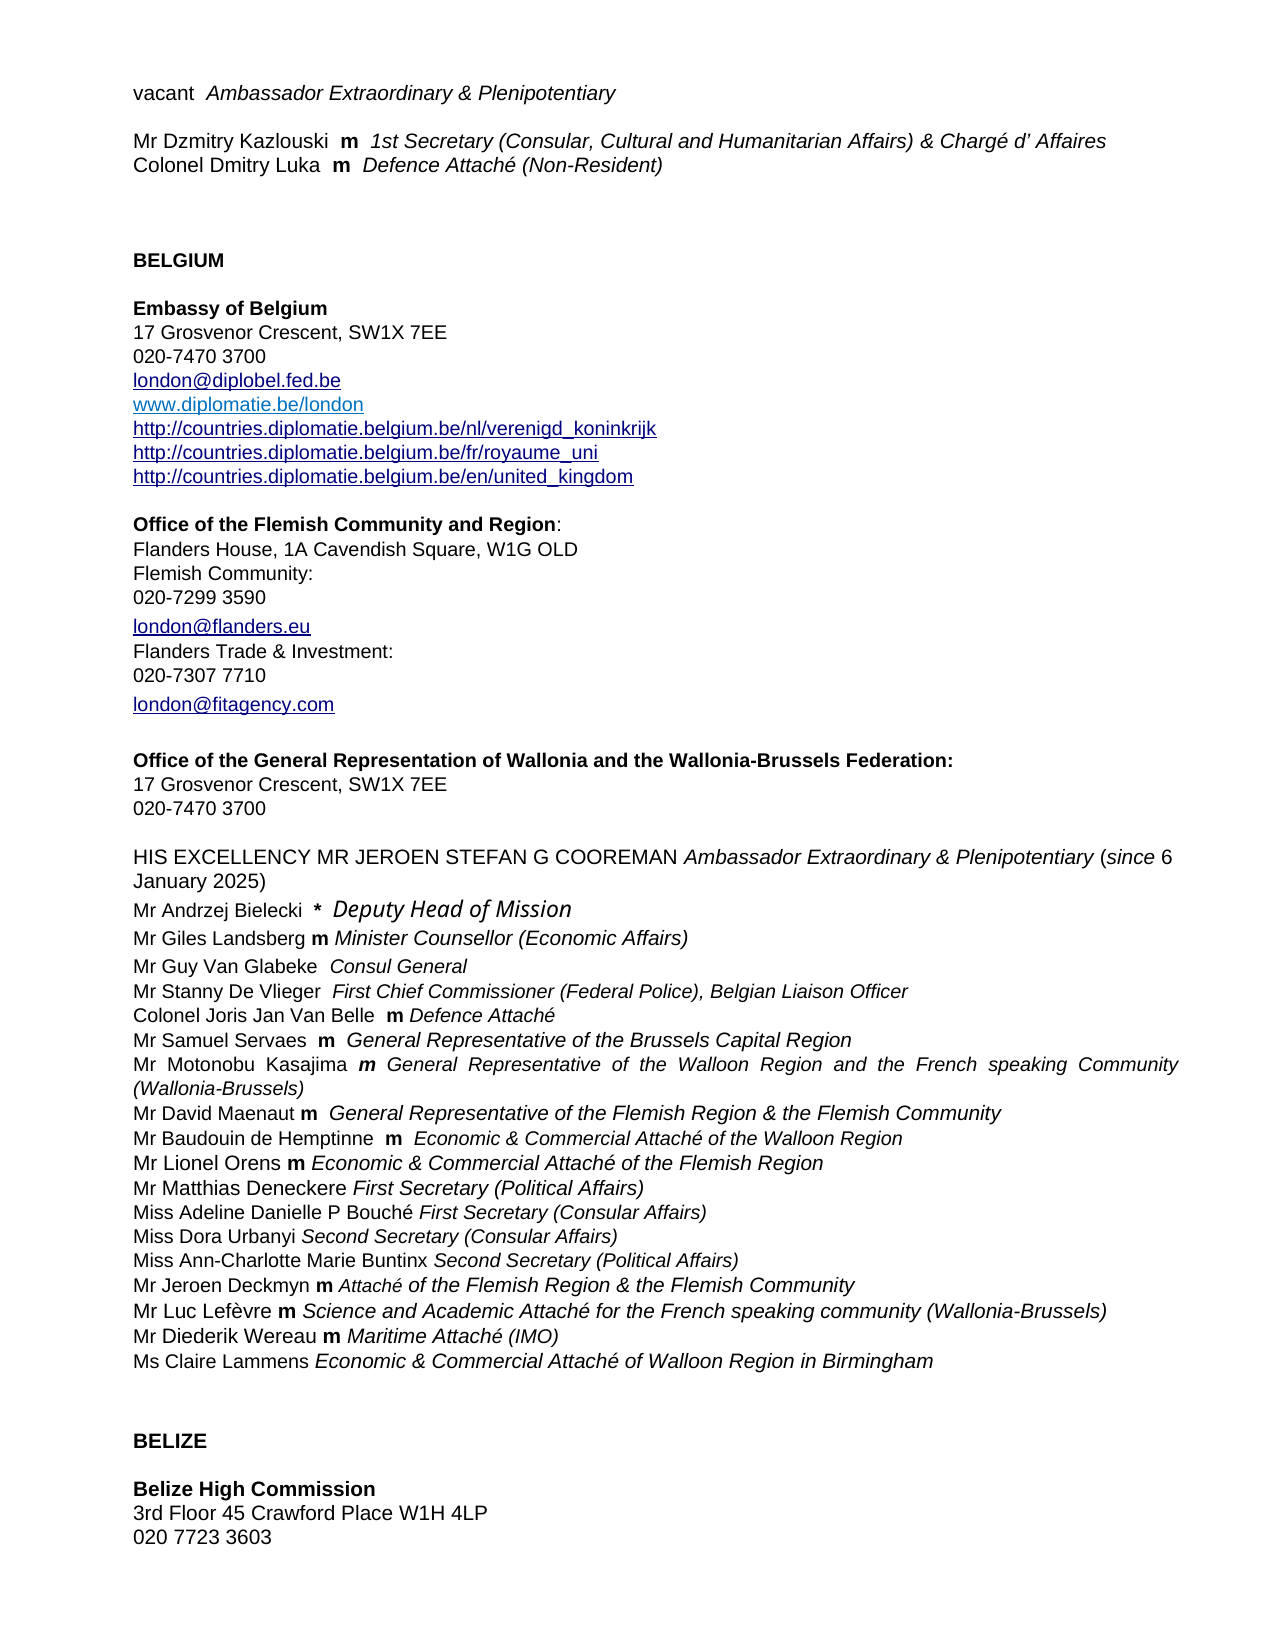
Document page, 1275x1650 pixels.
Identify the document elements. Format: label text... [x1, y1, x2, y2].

text Mr Motonobu Kasajima m General Representative of the Walloon Region and the French speaking Community (Wallonia-Brussels) [133, 1053, 1181, 1100]
text Mr Andrzej Bielecki * Deputy Head of Mission [133, 893, 1181, 924]
text Ms Claire Lammens Economic & Commercial Attaché of Walloon Region in Birmingham [133, 1349, 1181, 1373]
text Mr Stanny De Vlieger First Chief Commissioner (Federal Police), Belgian Liaison Officer [133, 979, 1181, 1002]
text Miss Adeline Danielle P Bouché First Secretary (Consular Affairs) [133, 1201, 1181, 1224]
text BELGIUM [133, 249, 1181, 271]
text 3rd Floor 45 Crawford Place W1H 4LP [133, 1501, 1181, 1525]
text vacant Ambassador Extraordinary & Plenipotentiary [133, 81, 1181, 105]
text Mr Samuel Servaes m General Representative of the Brussels Capital Region [133, 1028, 1181, 1052]
text http://countries.diplomatie.belgium.be/fr/royaume_uni [133, 441, 1181, 464]
text www.diplomatie.be/london [133, 393, 1181, 416]
text 020 7723 3603 [133, 1525, 1181, 1549]
text Mr Giles Landsberg m Minister Counsellor (Economic Affairs) [133, 926, 1181, 950]
text Colonel Dmitry Luka m Defence Attaché (Non-Resident) [133, 153, 1181, 177]
text HIS EXCELLENCY MR JEROEN STEFAN G COOREMAN Ambassador Extraordinary & Plenipotentiary (since 6 January 2025) [133, 845, 1181, 893]
text 020-7470 3700 [133, 797, 1181, 820]
text Flanders House, 1A Cavendish Square, W1G OLD [133, 537, 1181, 560]
text BELIZE [133, 1429, 1181, 1453]
text london@fitagency.com [133, 688, 1181, 717]
text Mr Dzmitry Kazlouski m 1st Secretary (Consular, Cultural and Humanitarian Affairs) & Chargé d’ Affaires [133, 129, 1181, 153]
text 020-7307 7710 [133, 664, 1181, 687]
text Miss Dora Urbanyi Second Secretary (Consular Affairs) [133, 1225, 1181, 1248]
text Mr Guy Van Glabeke Consul General [133, 952, 1181, 978]
text Mr David Maenaut m General Representative of the Flemish Region & the Flemish Community [133, 1101, 1181, 1125]
text Mr Baudouin de Hemptinne m Economic & Commercial Attaché of the Walloon Region [133, 1126, 1181, 1149]
text Mr Matthias Deneckere First Secretary (Political Affairs) [133, 1176, 1181, 1200]
text Colonel Joris Jan Van Belle m Defence Attaché [133, 1003, 1181, 1026]
text Mr Jeroen Deckmyn m Attaché of the Flemish Region & the Flemish Community [133, 1273, 1181, 1297]
text 17 Grosvenor Crescent, SW1X 7EE [133, 321, 1181, 343]
text 17 Grosvenor Crescent, SW1X 7EE [133, 773, 1181, 796]
text Mr Luc Lefèvre m Science and Academic Attaché for the French speaking community (Wallonia-Brussels) [133, 1298, 1181, 1322]
text Embassy of Belgium [133, 297, 1181, 319]
text http://countries.diplomatie.belgium.be/en/united_kingdom [133, 465, 1181, 488]
text 020-7299 3590 [133, 586, 1181, 608]
text Office of the Flemish Community and Region: [133, 513, 1181, 536]
text london@flanders.eu [133, 609, 1181, 638]
text http://countries.diplomatie.belgium.be/nl/verenigd_koninkrijk [133, 417, 1181, 440]
text Office of the General Representation of Wallonia and the Wallonia-Brussels Federation: [133, 749, 1181, 772]
text Flemish Community: [133, 561, 1181, 584]
text Belize High Commission [133, 1477, 1181, 1501]
text Mr Lionel Orens m Economic & Commercial Attaché of the Flemish Region [133, 1150, 1181, 1174]
text 020-7470 3700 [133, 345, 1181, 368]
text Miss Ann-Charlotte Marie Buntinx Second Secretary (Political Affairs) [133, 1249, 1181, 1272]
text Mr Diederik Wereau m Maritime Attaché (IMO) [133, 1324, 1181, 1348]
text Flanders Trade & Investment: [133, 640, 1181, 663]
text london@diplobel.fed.be [133, 369, 1181, 392]
